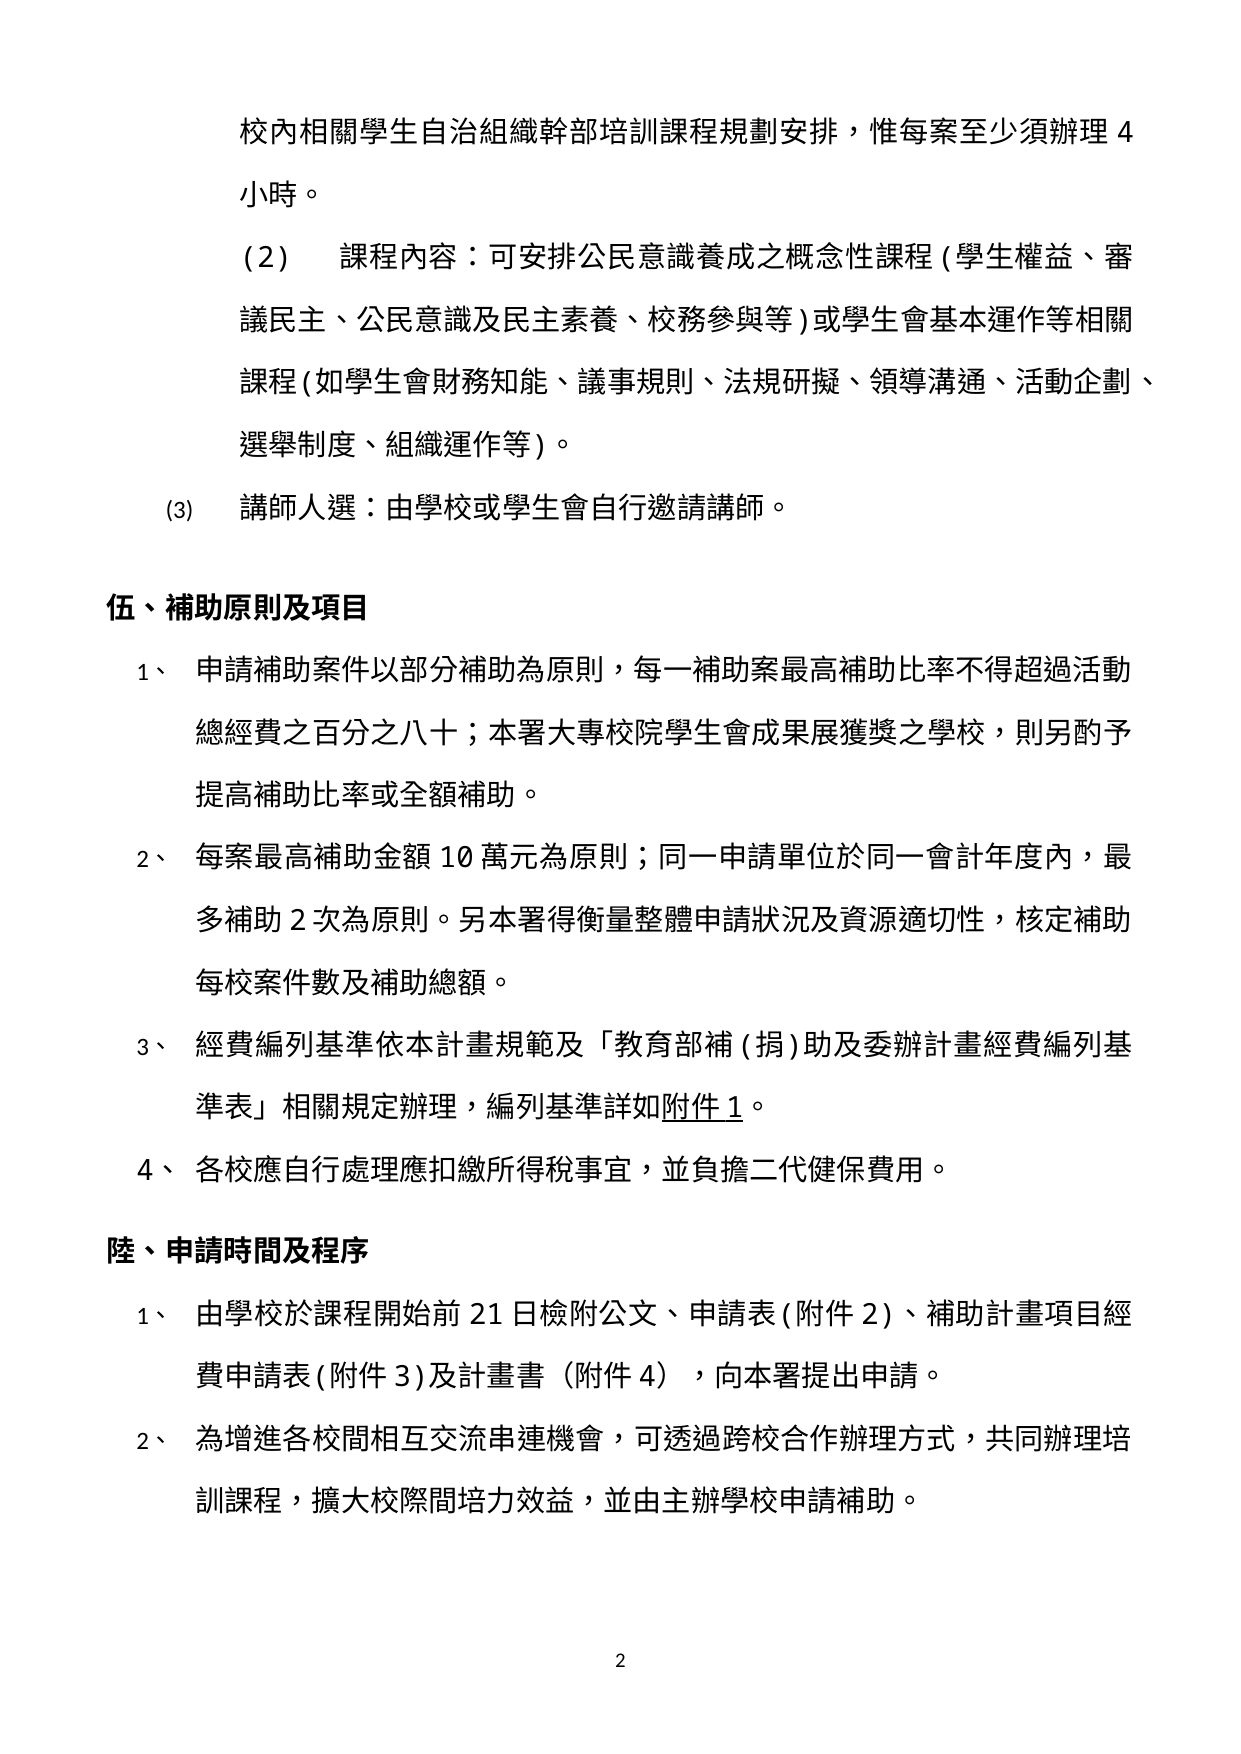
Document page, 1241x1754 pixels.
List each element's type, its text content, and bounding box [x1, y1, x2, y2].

list 各校應自行處理應扣繳所得稅事宜，並負擔二代健保費用。 [136, 1126, 1134, 1189]
list 校內相關學生自治組織幹部培訓課程規劃安排，惟每案至少須辦理4小時。 [165, 89, 1134, 214]
list 補助原則及項目 [106, 564, 1134, 626]
list 經費編列基準依本計畫規範及「教育部補(捐)助及委辦計畫經費編列基準表」相關規定辦理，編列基準詳如附件1。 [136, 1001, 1134, 1126]
list 申請時間及程序 [106, 1207, 1134, 1270]
list 為增進各校間相互交流串連機會，可透過跨校合作辦理方式，共同辦理培訓課程，擴大校際間培力效益，並由主辦學校申請補助。 [136, 1395, 1134, 1520]
list 講師人選：由學校或學生會自行邀請講師。 [165, 464, 1134, 526]
list 每案最高補助金額10萬元為原則；同一申請單位於同一會計年度內，最多補助2次為原則。另本署得衡量整體申請狀況及資源適切性，核定補助每校案件數及補助總額。 [136, 814, 1134, 1001]
list 申請補助案件以部分補助為原則，每一補助案最高補助比率不得超過活動總經費之百分之八十；本署大專校院學生會成果展獲獎之學校，則另酌予提高補助比率或全額補助。 [136, 626, 1134, 814]
list 課程內容：可安排公民意識養成之概念性課程(學生權益、審議民主、公民意識及民主素養、校務參與等)或學生會基本運作等相關課程(如學生會財務知能、議事規則、法規研擬、領導溝通、活動企劃、選舉制度、組織運作等)。 [239, 214, 1134, 464]
list 由學校於課程開始前21日檢附公文、申請表(附件2)、補助計畫項目經費申請表(附件3)及計畫書（附件4），向本署提出申請。 [136, 1270, 1134, 1395]
